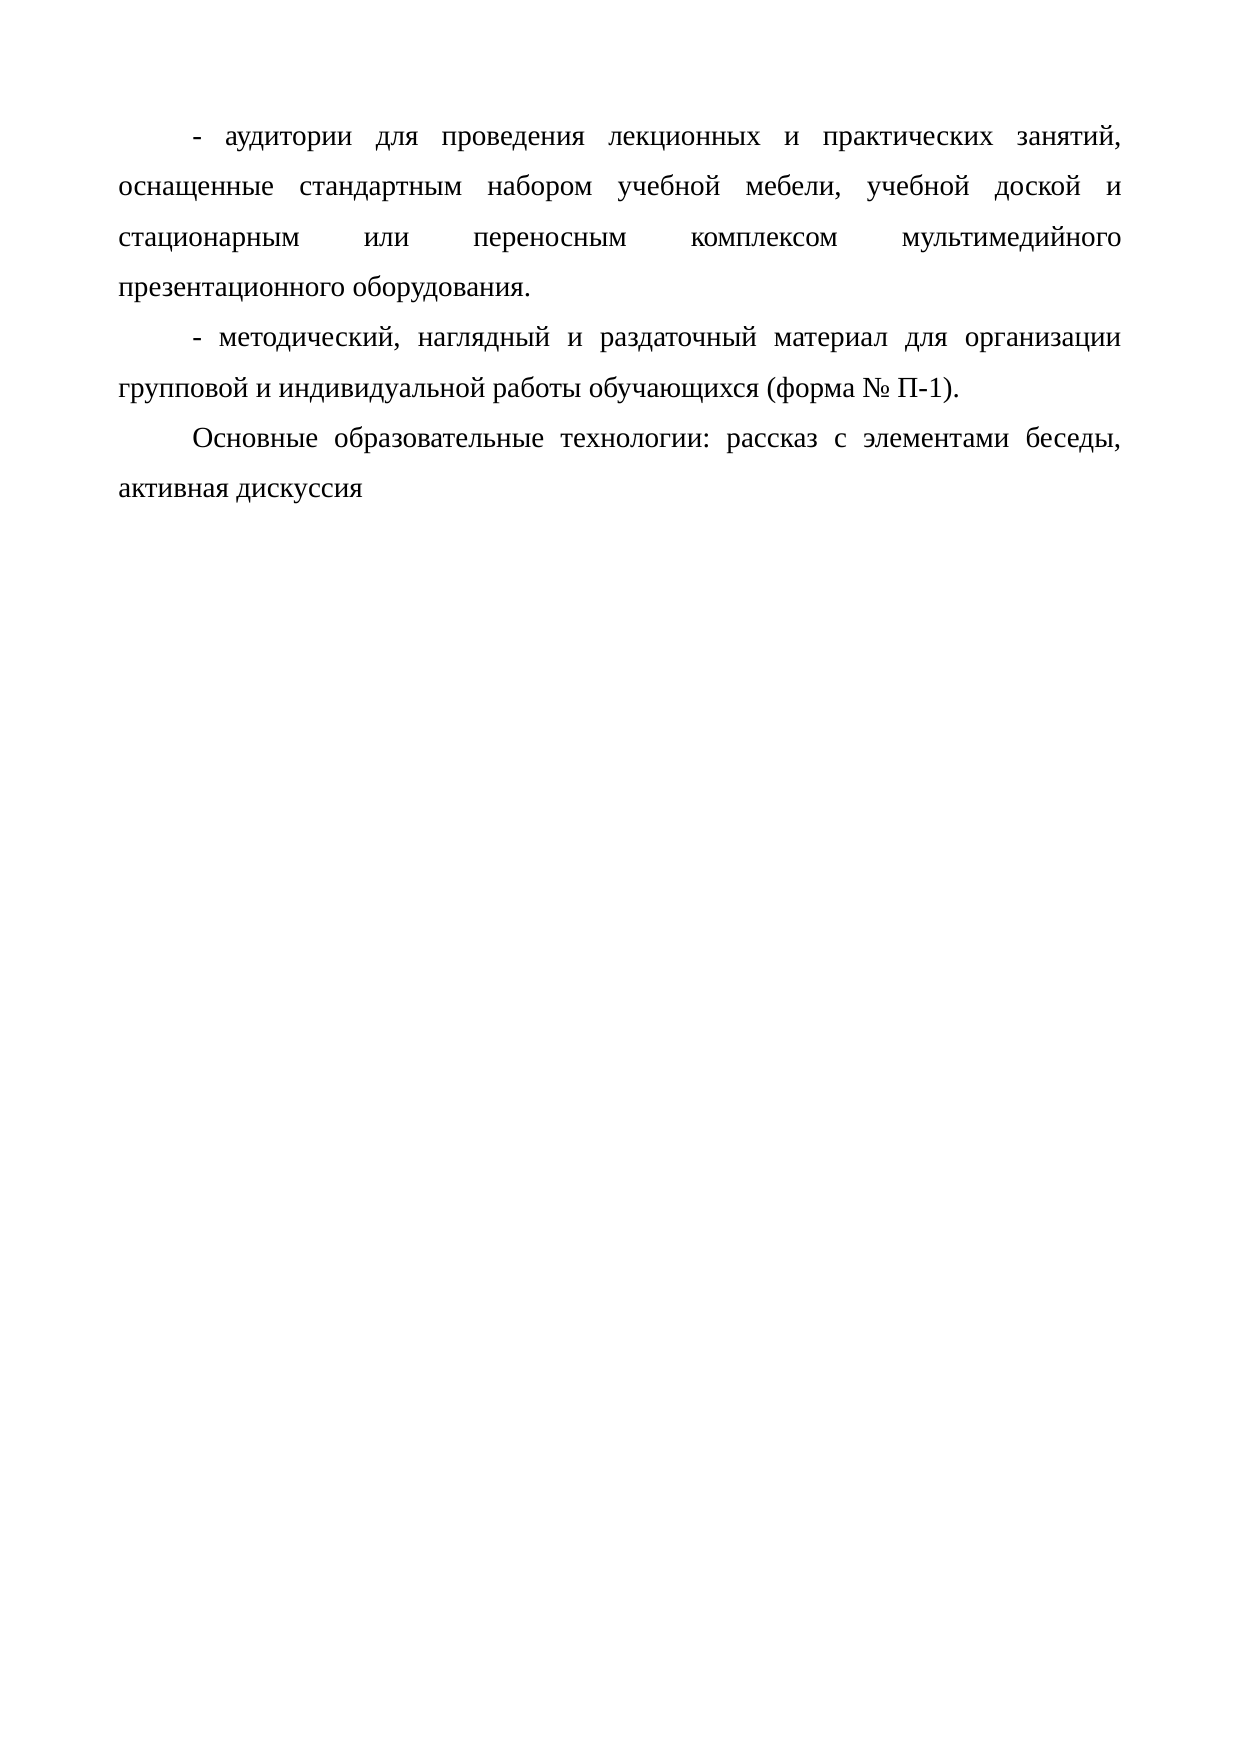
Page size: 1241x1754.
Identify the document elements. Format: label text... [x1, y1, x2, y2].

list Основные образовательные технологии: рассказ с элементами беседы, активная дискуссия [118, 420, 1122, 504]
list - аудитории для проведения лекционных и практических занятий, оснащенные стандартным набором учебной мебели, учебной доской и стационарным или переносным комплексом мультимедийного презентационного оборудования. [118, 118, 1122, 303]
list - методический, наглядный и раздаточный материал для организации групповой и индивидуальной работы обучающихся (форма № П-1). [118, 319, 1122, 403]
